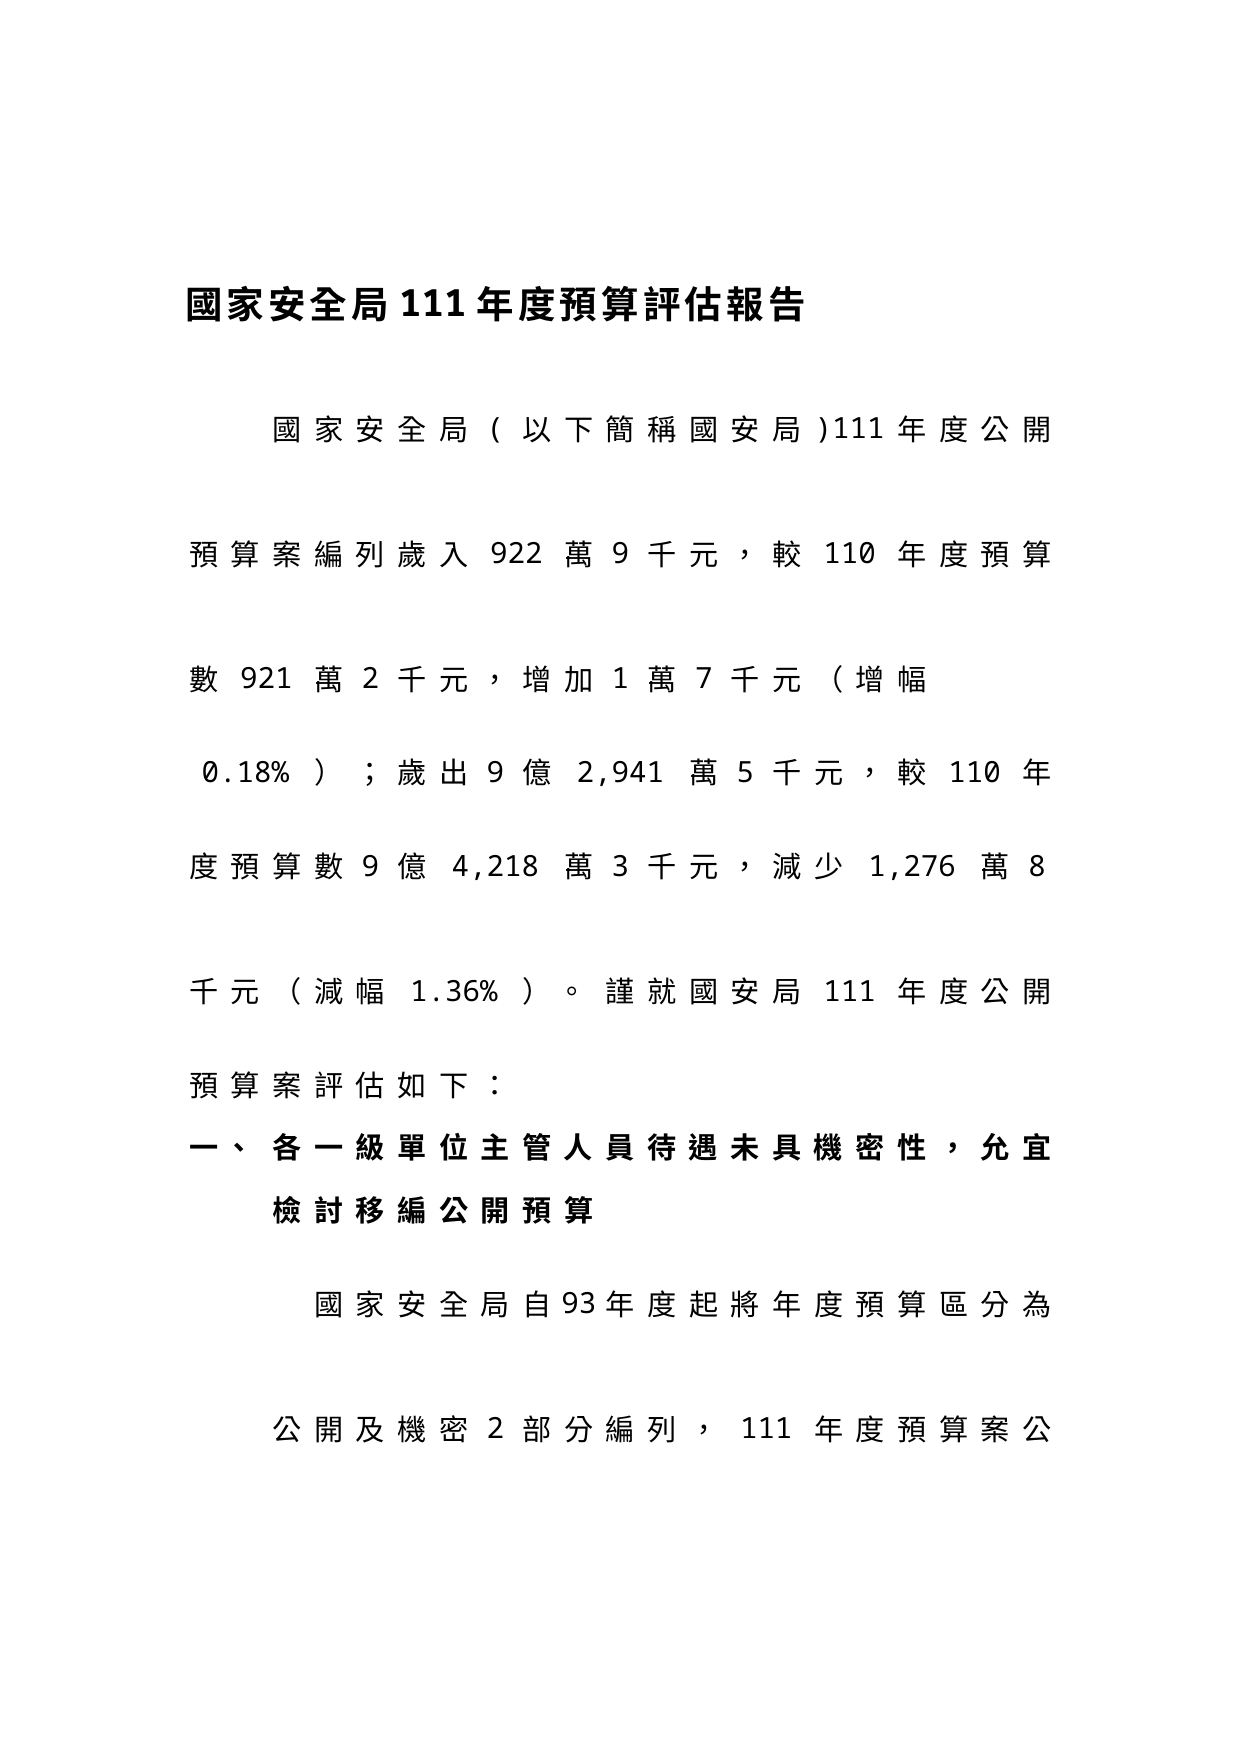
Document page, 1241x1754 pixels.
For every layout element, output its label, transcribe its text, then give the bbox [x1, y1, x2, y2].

text 國家安全局自93年度起將年度預算區分為公開及機密2部分編列，111年度預算案公 [242, 1229, 1058, 1479]
text 一、各一級單位主管人員待遇未具機密性，允宜檢討移編公開預算 [183, 1104, 1058, 1229]
text 國家安全局(以下簡稱國安局)111年度公開預算案編列歲入922萬9千元，較110年度預算數921萬2千元，增加1萬7千元（增幅0.18%）；歲出9億2,941萬5千元，較110年度預算數9億4,218萬3千元，減少1,276萬8千元（減幅1.36%）。謹就國安局111年度公開預算案評估如下： [183, 354, 1058, 1104]
text 國家安全局111年度預算評估報告 [183, 229, 1058, 354]
